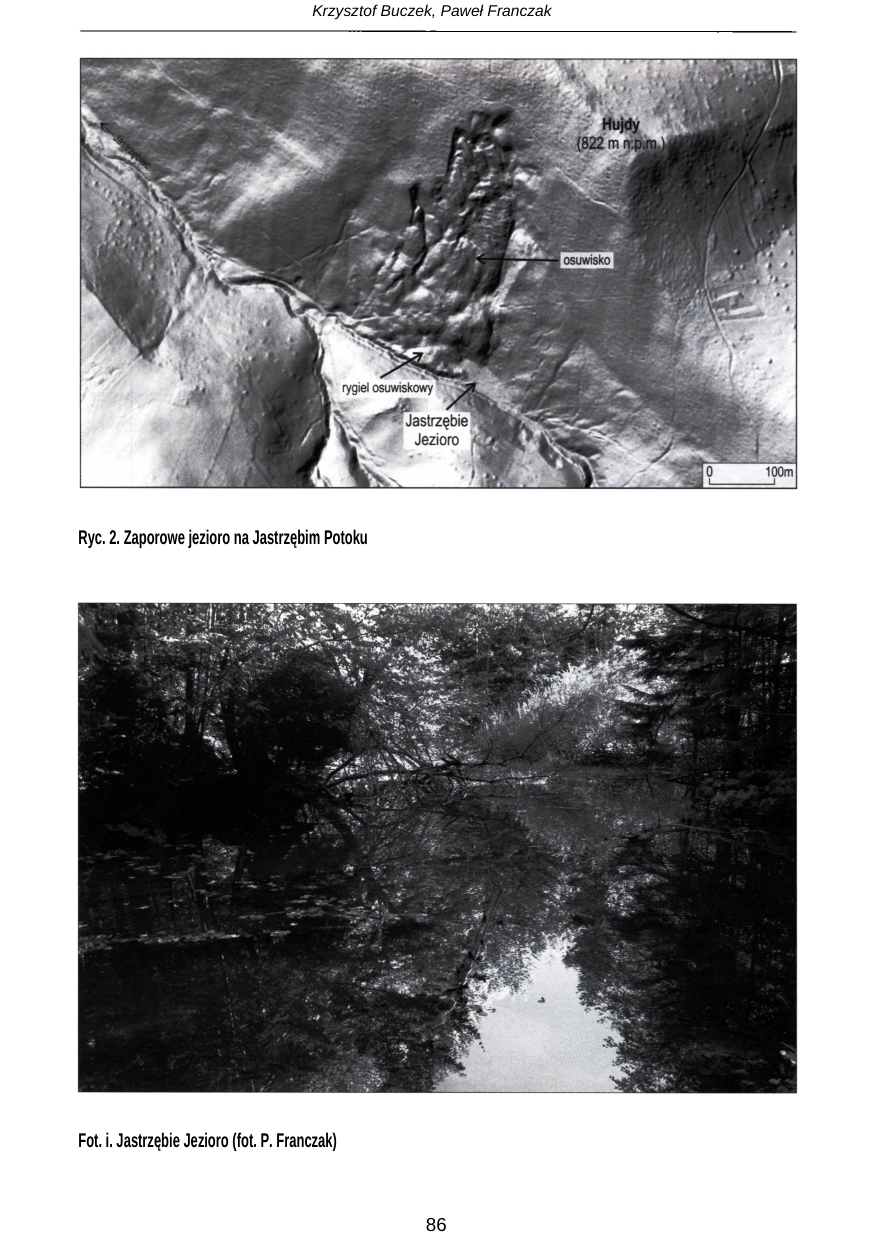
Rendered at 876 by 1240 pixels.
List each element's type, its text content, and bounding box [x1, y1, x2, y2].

text 86 [426, 1214, 452, 1236]
picture [78, 29, 799, 491]
text Krzysztof Buczek, Paweł Franczak [312, 2, 567, 20]
text Ryc. 2. Zaporowe jezioro na Jastrzębim Potoku [78, 526, 375, 548]
picture [77, 601, 799, 1095]
text Fot. i. Jastrzębie Jezioro (fot. P. Franczak) [78, 1129, 342, 1151]
